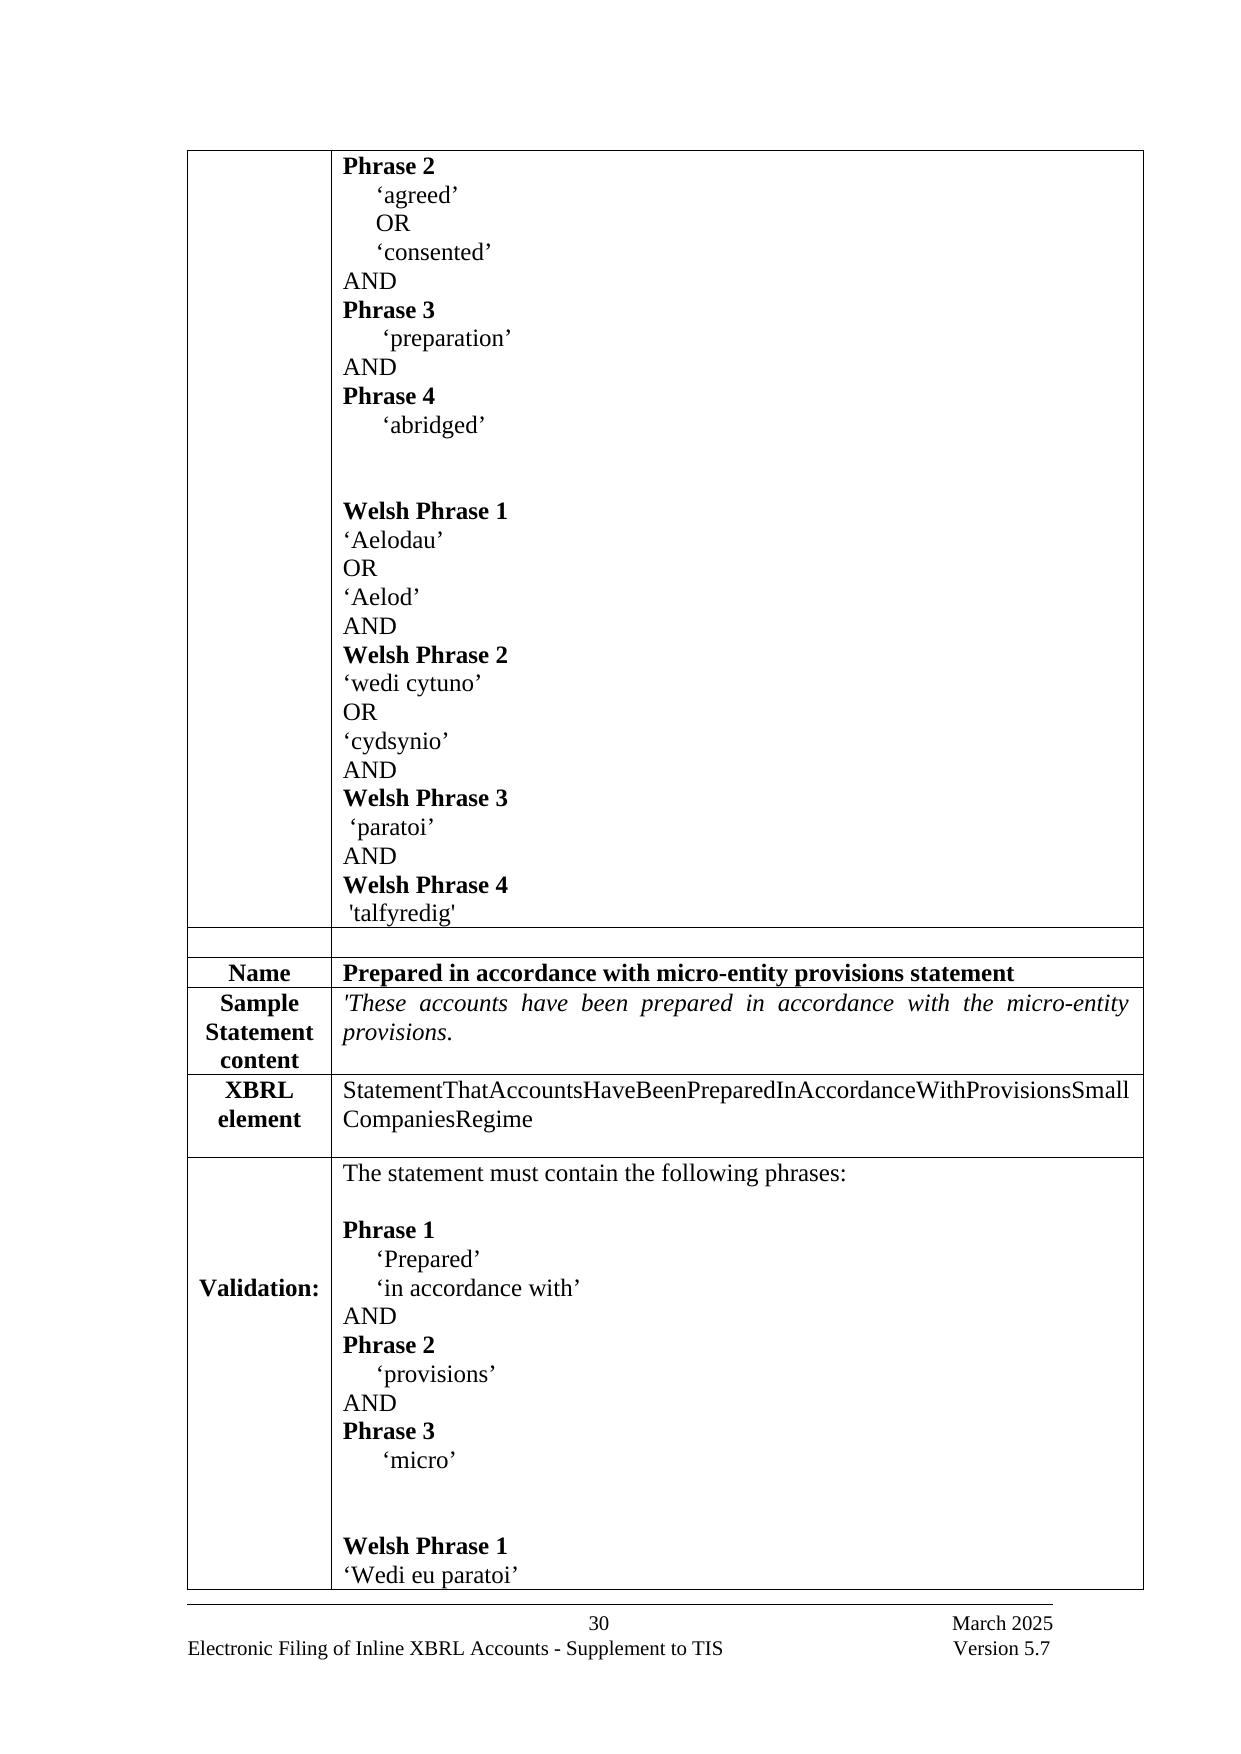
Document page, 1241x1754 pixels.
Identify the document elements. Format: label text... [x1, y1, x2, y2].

table_cell Phrase 2 ‘agreed’ OR ‘consented’ AND Phrase 3 ‘preparation’ AND Phrase 4 ‘abridged’ Welsh Phrase 1 ‘Aelodau’ OR ‘Aelod’ AND Welsh Phrase 2 ‘wedi cytuno’ OR ‘cydsynio’ AND Welsh Phrase 3 ‘paratoi’ AND Welsh Phrase 4 'talfyredig' [332, 151, 1143, 927]
table_cell Name [188, 958, 331, 987]
table_cell [188, 151, 331, 927]
table_cell Sample Statement content [188, 988, 331, 1074]
table_cell Prepared in accordance with micro-entity provisions statement [332, 958, 1143, 987]
table_cell XBRL element [188, 1075, 331, 1157]
table_cell 'These accounts have been prepared in accordance with the micro-entity provisions. [332, 988, 1143, 1074]
table_cell The statement must contain the following phrases: Phrase 1 ‘Prepared’ ‘in accordance with’ AND Phrase 2 ‘provisions’ AND Phrase 3 ‘micro’ Welsh Phrase 1 ‘Wedi eu paratoi’ [332, 1158, 1143, 1589]
table_cell [188, 928, 331, 957]
table_cell Validation: [188, 1158, 331, 1589]
table_cell StatementThatAccountsHaveBeenPreparedInAccordanceWithProvisionsSmallCompaniesRegime [332, 1075, 1143, 1157]
table_cell [332, 928, 1143, 957]
